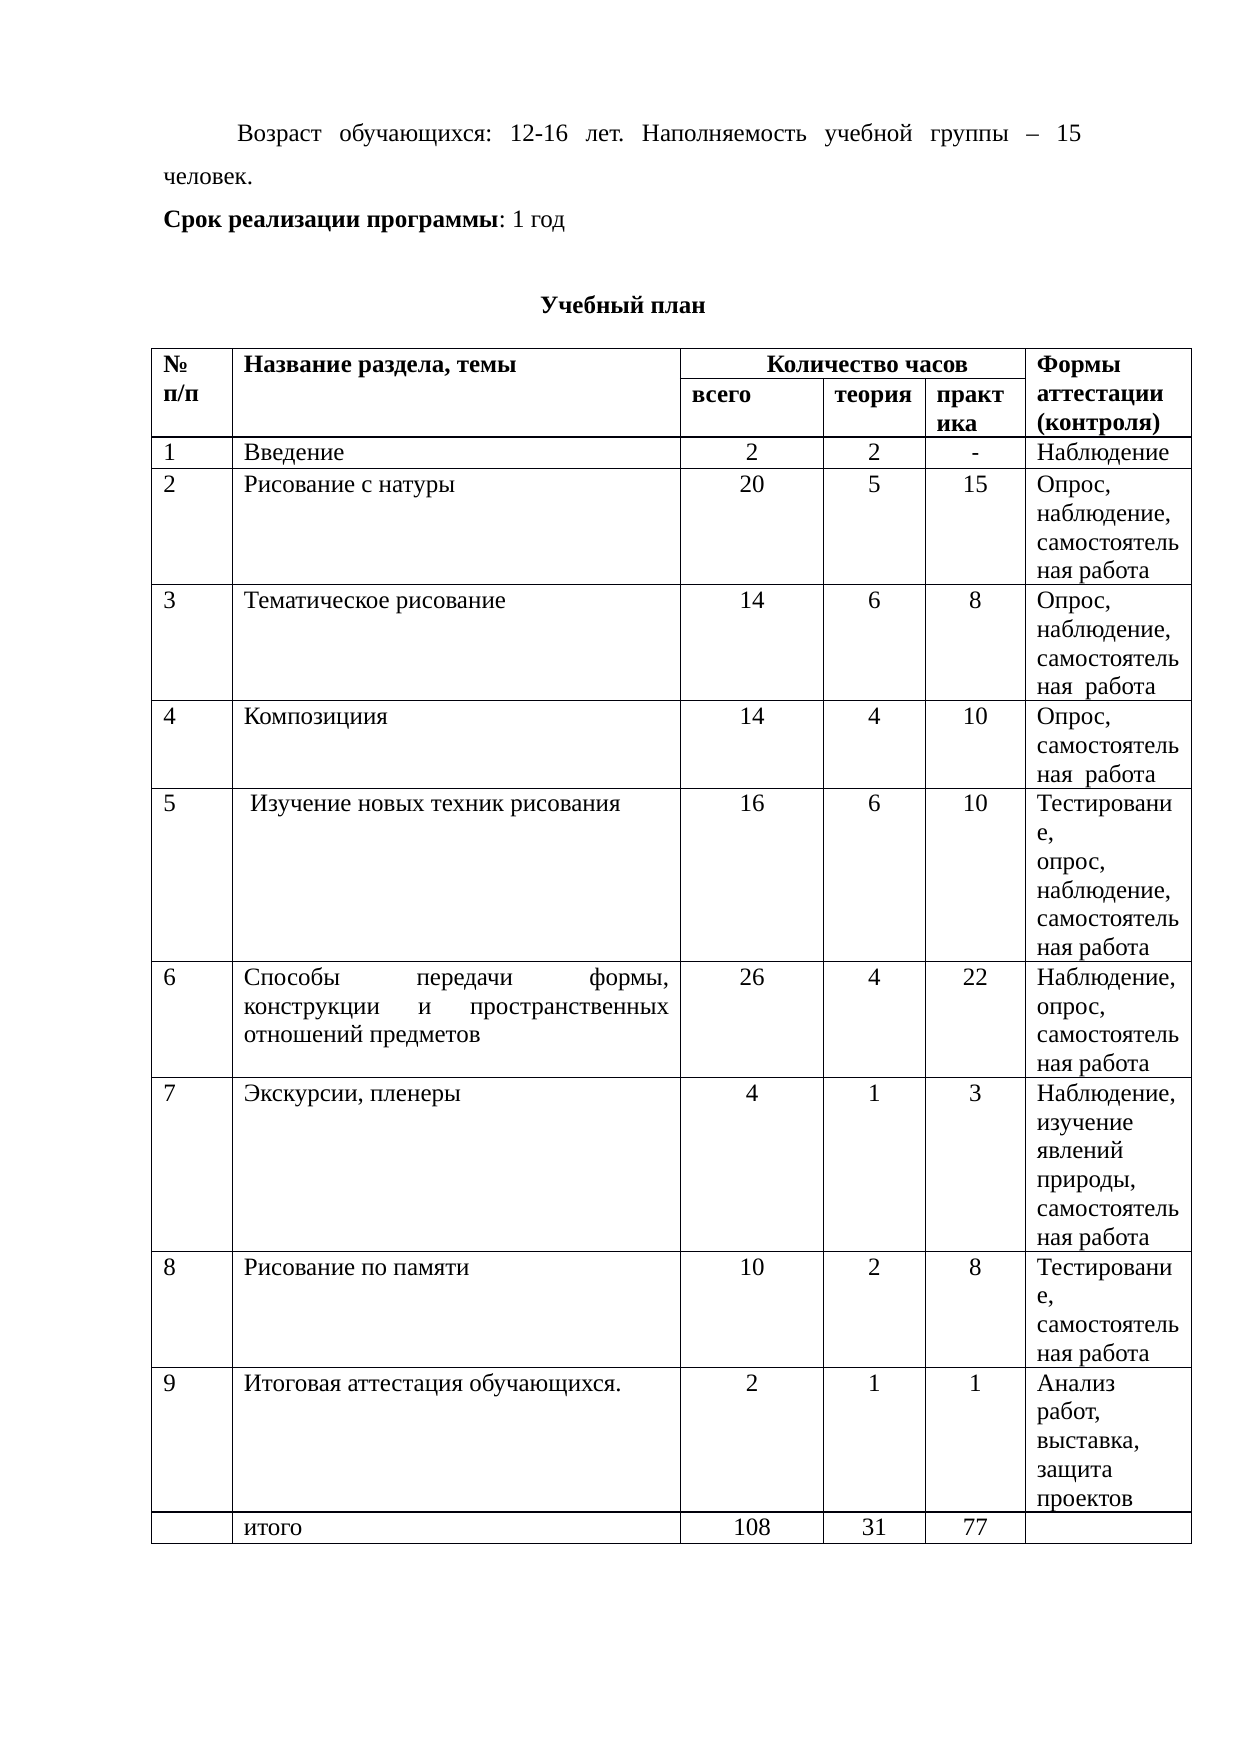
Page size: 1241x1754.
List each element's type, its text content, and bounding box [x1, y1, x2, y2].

table_cell Анализ работ, выставка, защита проектов [1026, 1368, 1191, 1511]
table_cell Опрос, наблюдение, самостоятельная работа [1026, 469, 1191, 584]
table_cell 10 [926, 789, 1025, 961]
table_header Формы аттестации (контроля) [1026, 349, 1191, 436]
table_cell 2 [681, 438, 823, 468]
table_cell 3 [152, 585, 232, 700]
table_cell 6 [824, 789, 925, 961]
table_cell 16 [681, 789, 823, 961]
table_cell 8 [152, 1252, 232, 1367]
table_cell 5 [824, 469, 925, 584]
table_cell 1 [824, 1368, 925, 1511]
table_cell 4 [681, 1078, 823, 1251]
table_cell 15 [926, 469, 1025, 584]
table_cell Итоговая аттестация обучающихся. [233, 1368, 680, 1511]
table_cell Способы передачи формы, конструкции и пространственных отношений предметов [233, 962, 680, 1077]
table_cell Опрос, наблюдение, самостоятельная работа [1026, 585, 1191, 700]
table_cell Опрос, самостоятельная работа [1026, 701, 1191, 787]
table_cell теория [824, 379, 925, 436]
table_cell 3 [926, 1078, 1025, 1251]
table_cell Рисование по памяти [233, 1252, 680, 1367]
table_cell 4 [152, 701, 232, 787]
table_cell 9 [152, 1368, 232, 1511]
table_cell Тематическое рисование [233, 585, 680, 700]
table_cell 20 [681, 469, 823, 584]
table_cell 1 [824, 1078, 925, 1251]
text Срок реализации программы: 1 год [163, 204, 1082, 233]
table_cell 1 [926, 1368, 1025, 1511]
table_cell Наблюдение [1026, 438, 1191, 468]
table_cell практика [926, 379, 1025, 436]
text Учебный план [163, 291, 1082, 319]
table_cell 6 [824, 585, 925, 700]
table_cell 8 [926, 1252, 1025, 1367]
table_cell 2 [824, 1252, 925, 1367]
table_header Количество часов [681, 349, 1025, 378]
table_cell 2 [824, 438, 925, 468]
table_cell всего [681, 379, 823, 436]
table_header Название раздела, темы [233, 349, 680, 436]
table_cell Изучение новых техник рисования [233, 789, 680, 961]
table_cell 31 [824, 1513, 925, 1543]
table_cell Наблюдение, опрос, самостоятельная работа [1026, 962, 1191, 1077]
table_cell 14 [681, 701, 823, 787]
table_cell Тестирование, опрос, наблюдение, самостоятельная работа [1026, 789, 1191, 961]
table_cell Рисование с натуры [233, 469, 680, 584]
table_cell 22 [926, 962, 1025, 1077]
table_cell Композициия [233, 701, 680, 787]
table_cell 1 [152, 438, 232, 468]
table_cell Наблюдение, изучение явлений природы, самостоятельная работа [1026, 1078, 1191, 1251]
table_cell 2 [152, 469, 232, 584]
table_cell Экскурсии, пленеры [233, 1078, 680, 1251]
table_cell 10 [926, 701, 1025, 787]
table_cell 8 [926, 585, 1025, 700]
text Возраст обучающихся: 12-16 лет. Наполняемость учебной группы – 15 человек. [163, 118, 1082, 190]
table_cell 2 [681, 1368, 823, 1511]
table_cell [152, 1513, 232, 1543]
table_cell итого [233, 1513, 680, 1543]
table_cell 14 [681, 585, 823, 700]
table_cell - [926, 438, 1025, 468]
table_cell [1026, 1513, 1191, 1543]
table_header № п/п [152, 349, 232, 436]
table_cell 6 [152, 962, 232, 1077]
table_cell Тестирование, самостоятельная работа [1026, 1252, 1191, 1367]
table_cell 10 [681, 1252, 823, 1367]
table_cell 77 [926, 1513, 1025, 1543]
table_cell 7 [152, 1078, 232, 1251]
table_cell 5 [152, 789, 232, 961]
table_cell Введение [233, 438, 680, 468]
table_cell 26 [681, 962, 823, 1077]
table_cell 4 [824, 962, 925, 1077]
table_cell 108 [681, 1513, 823, 1543]
table_cell 4 [824, 701, 925, 787]
